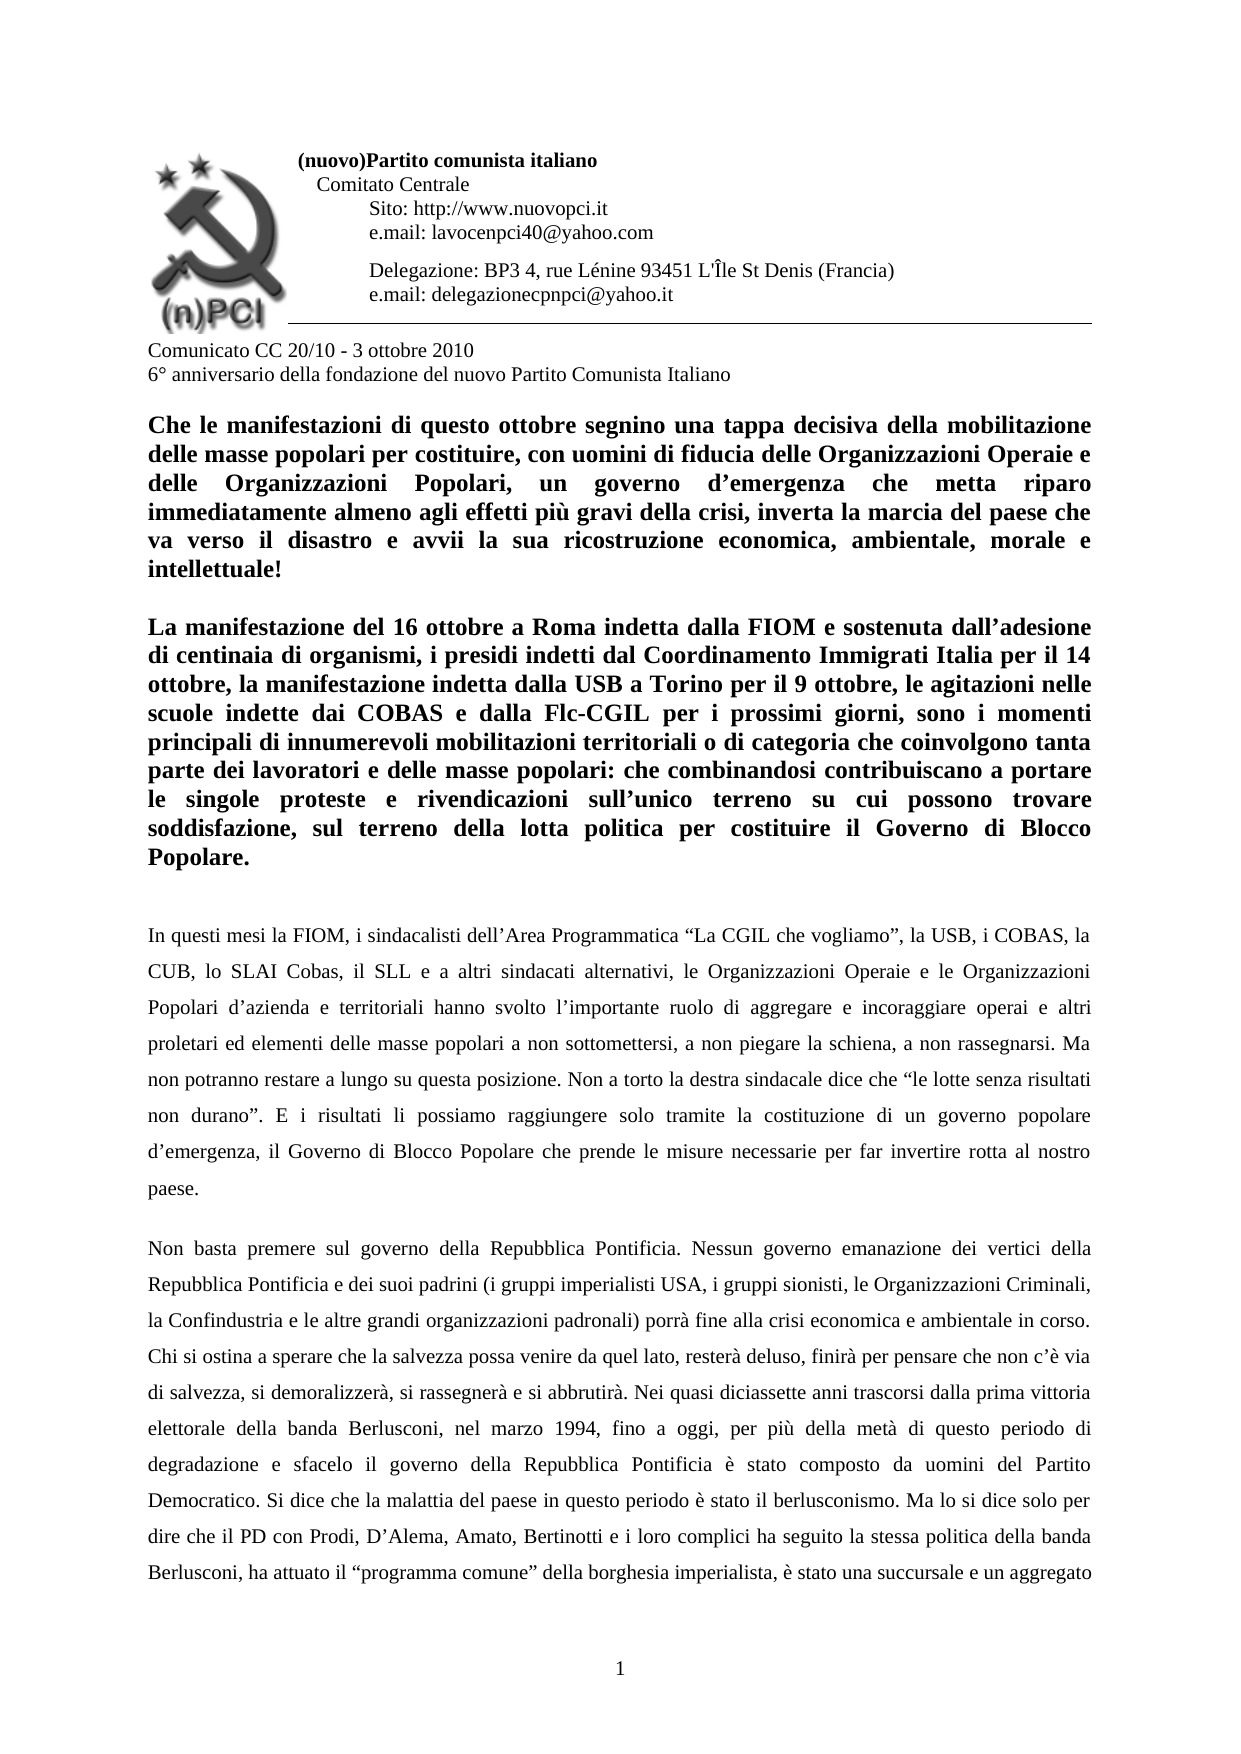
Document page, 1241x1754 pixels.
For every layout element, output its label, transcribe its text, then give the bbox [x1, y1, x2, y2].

text Non basta premere sul governo della Repubblica Pontificia. Nessun governo emanazione dei vertici della Repubblica Pontificia e dei suoi padrini (i gruppi imperialisti USA, i gruppi sionisti, le Organizzazioni Criminali, la Confindustria e le altre grandi organizzazioni padronali) porrà fine alla crisi economica e ambientale in corso. Chi si ostina a sperare che la salvezza possa venire da quel lato, resterà deluso, finirà per pensare che non c’è via di salvezza, si demoralizzerà, si rassegnerà e si abbrutirà. Nei quasi diciassette anni trascorsi dalla prima vittoria elettorale della banda Berlusconi, nel marzo 1994, fino a oggi, per più della metà di questo periodo di degradazione e sfacelo il governo della Repubblica Pontificia è stato composto da uomini del Partito Democratico. Si dice che la malattia del paese in questo periodo è stato il berlusconismo. Ma lo si dice solo per dire che il PD con Prodi, D’Alema, Amato, Bertinotti e i loro complici ha seguito la stessa politica della banda Berlusconi, ha attuato il “programma comune” della borghesia imperialista, è stato una succursale e un aggregato [148, 1236, 1092, 1584]
text In questi mesi la FIOM, i sindacalisti dell’Area Programmatica “La CGIL che vogliamo”, la USB, i COBAS, la CUB, lo SLAI Cobas, il SLL e a altri sindacati alternativi, le Organizzazioni Operaie e le Organizzazioni Popolari d’azienda e territoriali hanno svolto l’importante ruolo di aggregare e incoraggiare operai e altri proletari ed elementi delle masse popolari a non sottomettersi, a non piegare la schiena, a non rassegnarsi. Ma non potranno restare a lungo su questa posizione. Non a torto la destra sindacale dice che “le lotte senza risultati non durano”. E i risultati li possiamo raggiungere solo tramite la costituzione di un governo popolare d’emergenza, il Governo di Blocco Popolare che prende le misure necessarie per far invertire rotta al nostro paese. [148, 923, 1092, 1199]
text Che le manifestazioni di questo ottobre segnino una tappa decisiva della mobilitazione delle masse popolari per costituire, con uomini di fiducia delle Organizzazioni Operaie e delle Organizzazioni Popolari, un governo d’emergenza che metta riparo immediatamente almeno agli effetti più gravi della crisi, inverta la marcia del paese che va verso il disastro e avvii la sua ricostruzione economica, ambientale, morale e intellettuale! [148, 410, 1092, 583]
text (nuovo)Partito comunista italiano [298, 148, 1092, 172]
picture [149, 149, 287, 334]
text Delegazione: BP3 4, rue Lénine 93451 L'Île St Denis (Francia) [369, 258, 1092, 282]
text Sito: http://www.nuovopci.it [369, 196, 1092, 220]
text Comitato Centrale [316, 172, 1092, 196]
text e.mail: lavocenpci40@yahoo.com [369, 220, 1092, 244]
text La manifestazione del 16 ottobre a Roma indetta dalla FIOM e sostenuta dall’adesione di centinaia di organismi, i presidi indetti dal Coordinamento Immigrati Italia per il 14 ottobre, la manifestazione indetta dalla USB a Torino per il 9 ottobre, le agitazioni nelle scuole indette dai COBAS e dalla Flc-CGIL per i prossimi giorni, sono i momenti principali di innumerevoli mobilitazioni territoriali o di categoria che coinvolgono tanta parte dei lavoratori e delle masse popolari: che combinandosi contribuiscano a portare le singole proteste e rivendicazioni sull’unico terreno su cui possono trovare soddisfazione, sul terreno della lotta politica per costituire il Governo di Blocco Popolare. [148, 612, 1092, 870]
text Comunicato CC 20/10 - 3 ottobre 2010 [148, 338, 1092, 362]
text e.mail: delegazionecpnpci@yahoo.it [369, 282, 1092, 306]
text 6° anniversario della fondazione del nuovo Partito Comunista Italiano [148, 362, 1092, 386]
